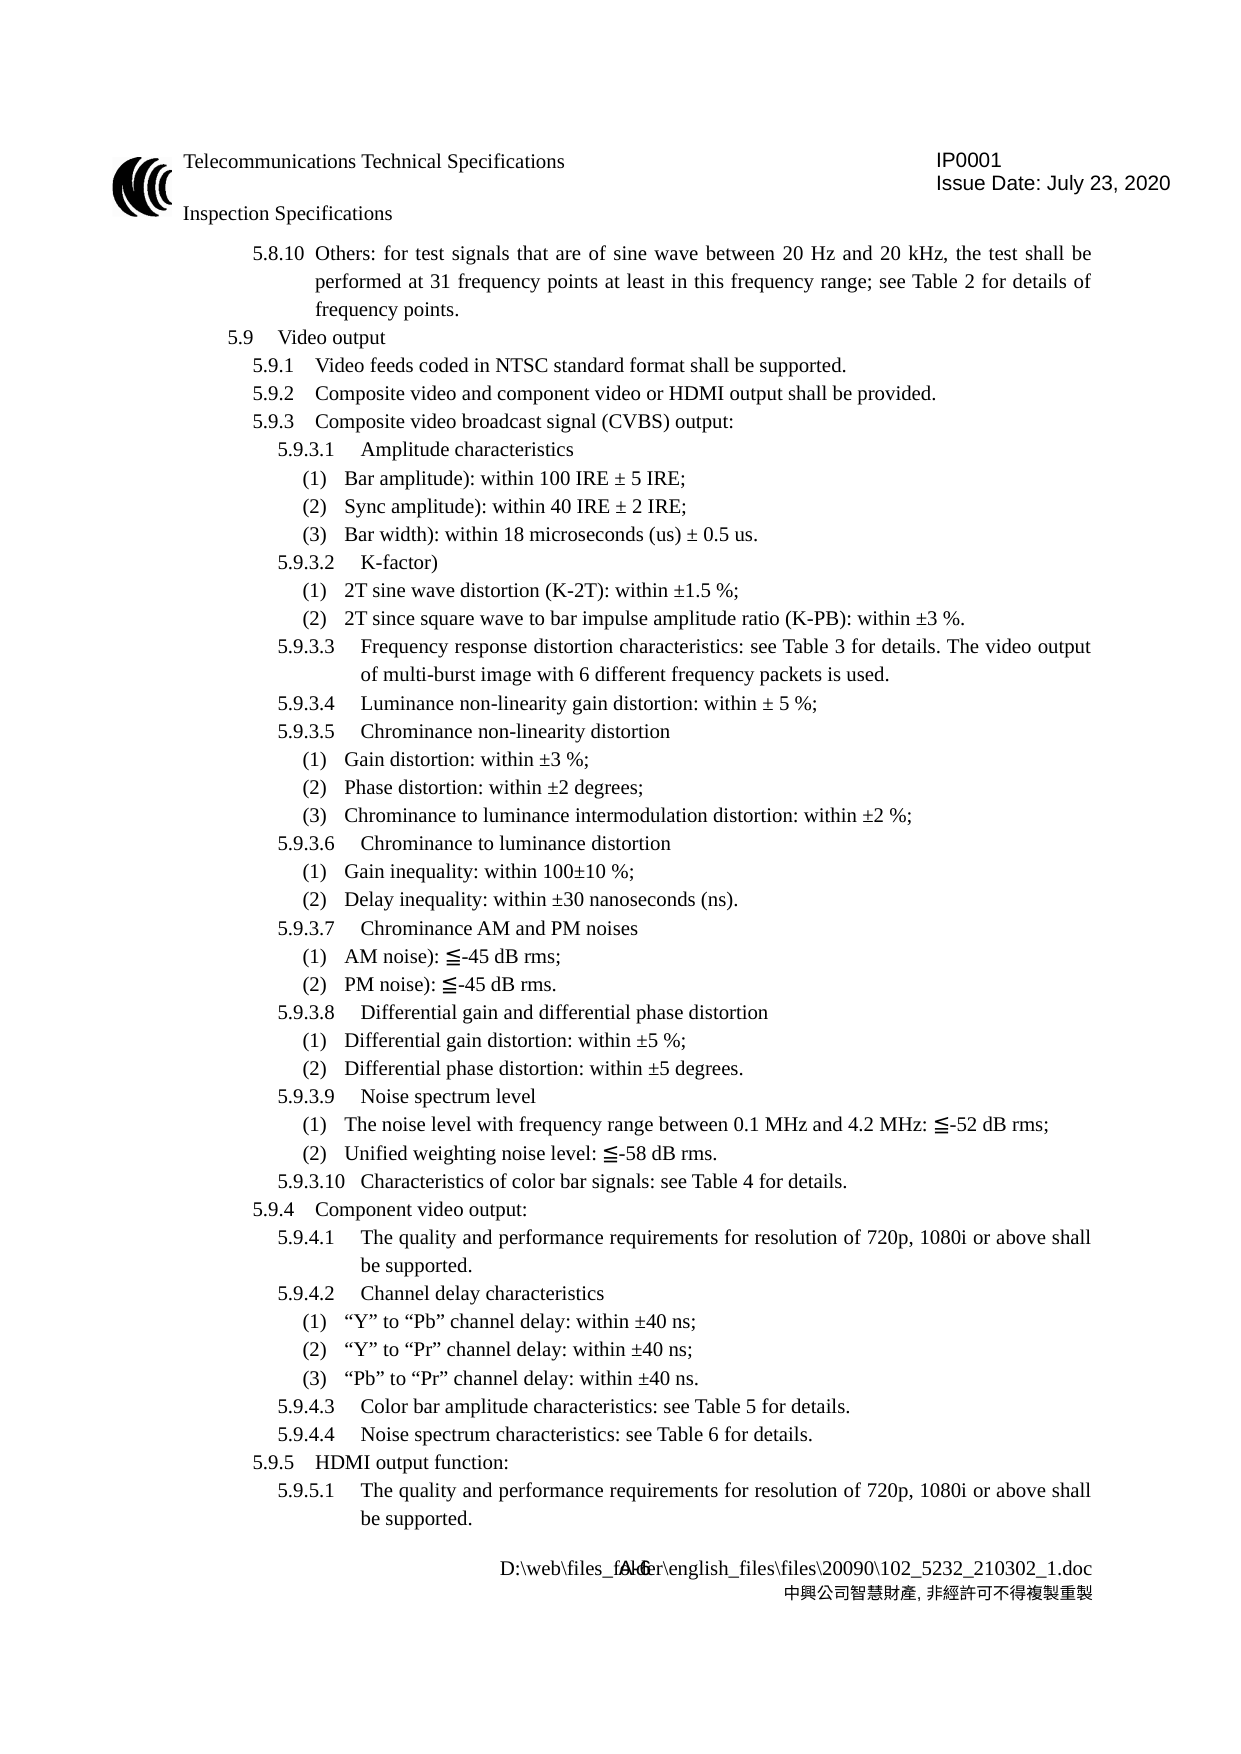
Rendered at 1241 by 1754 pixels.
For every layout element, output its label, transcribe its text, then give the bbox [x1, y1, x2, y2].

subtitle (1) Differential gain distortion: within ±5 %; [302, 1029, 1092, 1052]
subtitle (1) AM noise): ≦-45 dB rms; [302, 944, 1092, 968]
subtitle 5.9.1 Video feeds coded in NTSC standard format shall be supported. [252, 354, 1092, 377]
subtitle 5.9.4.2 Channel delay characteristics [277, 1282, 1092, 1305]
subtitle (2) 2T since square wave to bar impulse amplitude ratio (K-PB): within ±3 %. [302, 607, 1092, 630]
subtitle 5.9.4 Component video output: [252, 1198, 1092, 1221]
subtitle 5.9.3.10 Characteristics of color bar signals: see Table 4 for details. [277, 1169, 1092, 1193]
subtitle (1) Gain distortion: within ±3 %; [302, 748, 1092, 771]
subtitle (2) Unified weighting noise level: ≦-58 dB rms. [302, 1141, 1092, 1164]
subtitle (2) Differential phase distortion: within ±5 degrees. [302, 1057, 1092, 1080]
subtitle (1) 2T sine wave distortion (K-2T): within ±1.5 %; [302, 579, 1092, 602]
subtitle 5.9.3.8 Differential gain and differential phase distortion [277, 1001, 1092, 1024]
subtitle 5.9.3 Composite video broadcast signal (CVBS) output: [252, 410, 1092, 433]
subtitle 5.9.3.3 Frequency response distortion characteristics: see Table 3 for details. The video output of multi-burst image with 6 different frequency packets is used. [277, 635, 1092, 686]
subtitle 5.9.4.3 Color bar amplitude characteristics: see Table 5 for details. [277, 1394, 1092, 1418]
subtitle 5.9.3.1 Amplitude characteristics [277, 438, 1092, 461]
subtitle (1) “Y” to “Pb” channel delay: within ±40 ns; [302, 1310, 1092, 1333]
subtitle (2) Delay inequality: within ±30 nanoseconds (ns). [302, 888, 1092, 911]
subtitle (3) “Pb” to “Pr” channel delay: within ±40 ns. [302, 1366, 1092, 1389]
subtitle (3) Bar width): within 18 microseconds (us) ± 0.5 us. [302, 523, 1092, 546]
subtitle (3) Chrominance to luminance intermodulation distortion: within ±2 %; [302, 804, 1092, 827]
subtitle 5.9.3.9 Noise spectrum level [277, 1085, 1092, 1108]
subtitle 5.9.5 HDMI output function: [252, 1451, 1092, 1474]
subtitle (2) “Y” to “Pr” channel delay: within ±40 ns; [302, 1338, 1092, 1361]
subtitle (1) Bar amplitude): within 100 IRE ± 5 IRE; [302, 466, 1092, 489]
subtitle (2) Sync amplitude): within 40 IRE ± 2 IRE; [302, 494, 1092, 518]
subtitle (1) The noise level with frequency range between 0.1 MHz and 4.2 MHz: ≦-52 dB rms; [302, 1113, 1092, 1136]
subtitle (1) Gain inequality: within 100±10 %; [302, 860, 1092, 883]
subtitle (2) PM noise): ≦-45 dB rms. [302, 973, 1092, 996]
subtitle (2) Phase distortion: within ±2 degrees; [302, 776, 1092, 799]
subtitle 5.9.3.6 Chrominance to luminance distortion [277, 832, 1092, 855]
subtitle 5.9.4.4 Noise spectrum characteristics: see Table 6 for details. [277, 1423, 1092, 1446]
subtitle 5.8.10 Others: for test signals that are of sine wave between 20 Hz and 20 kHz, the test shall be performed at 31 frequency points at least in this frequency range; see Table 2 for details of frequency points. [252, 241, 1092, 321]
subtitle 5.9.3.7 Chrominance AM and PM noises [277, 916, 1092, 939]
subtitle 5.9.5.1 The quality and performance requirements for resolution of 720p, 1080i or above shall be supported. [277, 1479, 1092, 1530]
subtitle 5.9.3.2 K-factor) [277, 551, 1092, 574]
subtitle 5.9 Video output [227, 326, 1092, 349]
subtitle 5.9.4.1 The quality and performance requirements for resolution of 720p, 1080i or above shall be supported. [277, 1226, 1092, 1277]
subtitle 5.9.3.4 Luminance non-linearity gain distortion: within ± 5 %; [277, 691, 1092, 714]
subtitle 5.9.2 Composite video and component video or HDMI output shall be provided. [252, 382, 1092, 405]
subtitle 5.9.3.5 Chrominance non-linearity distortion [277, 719, 1092, 743]
